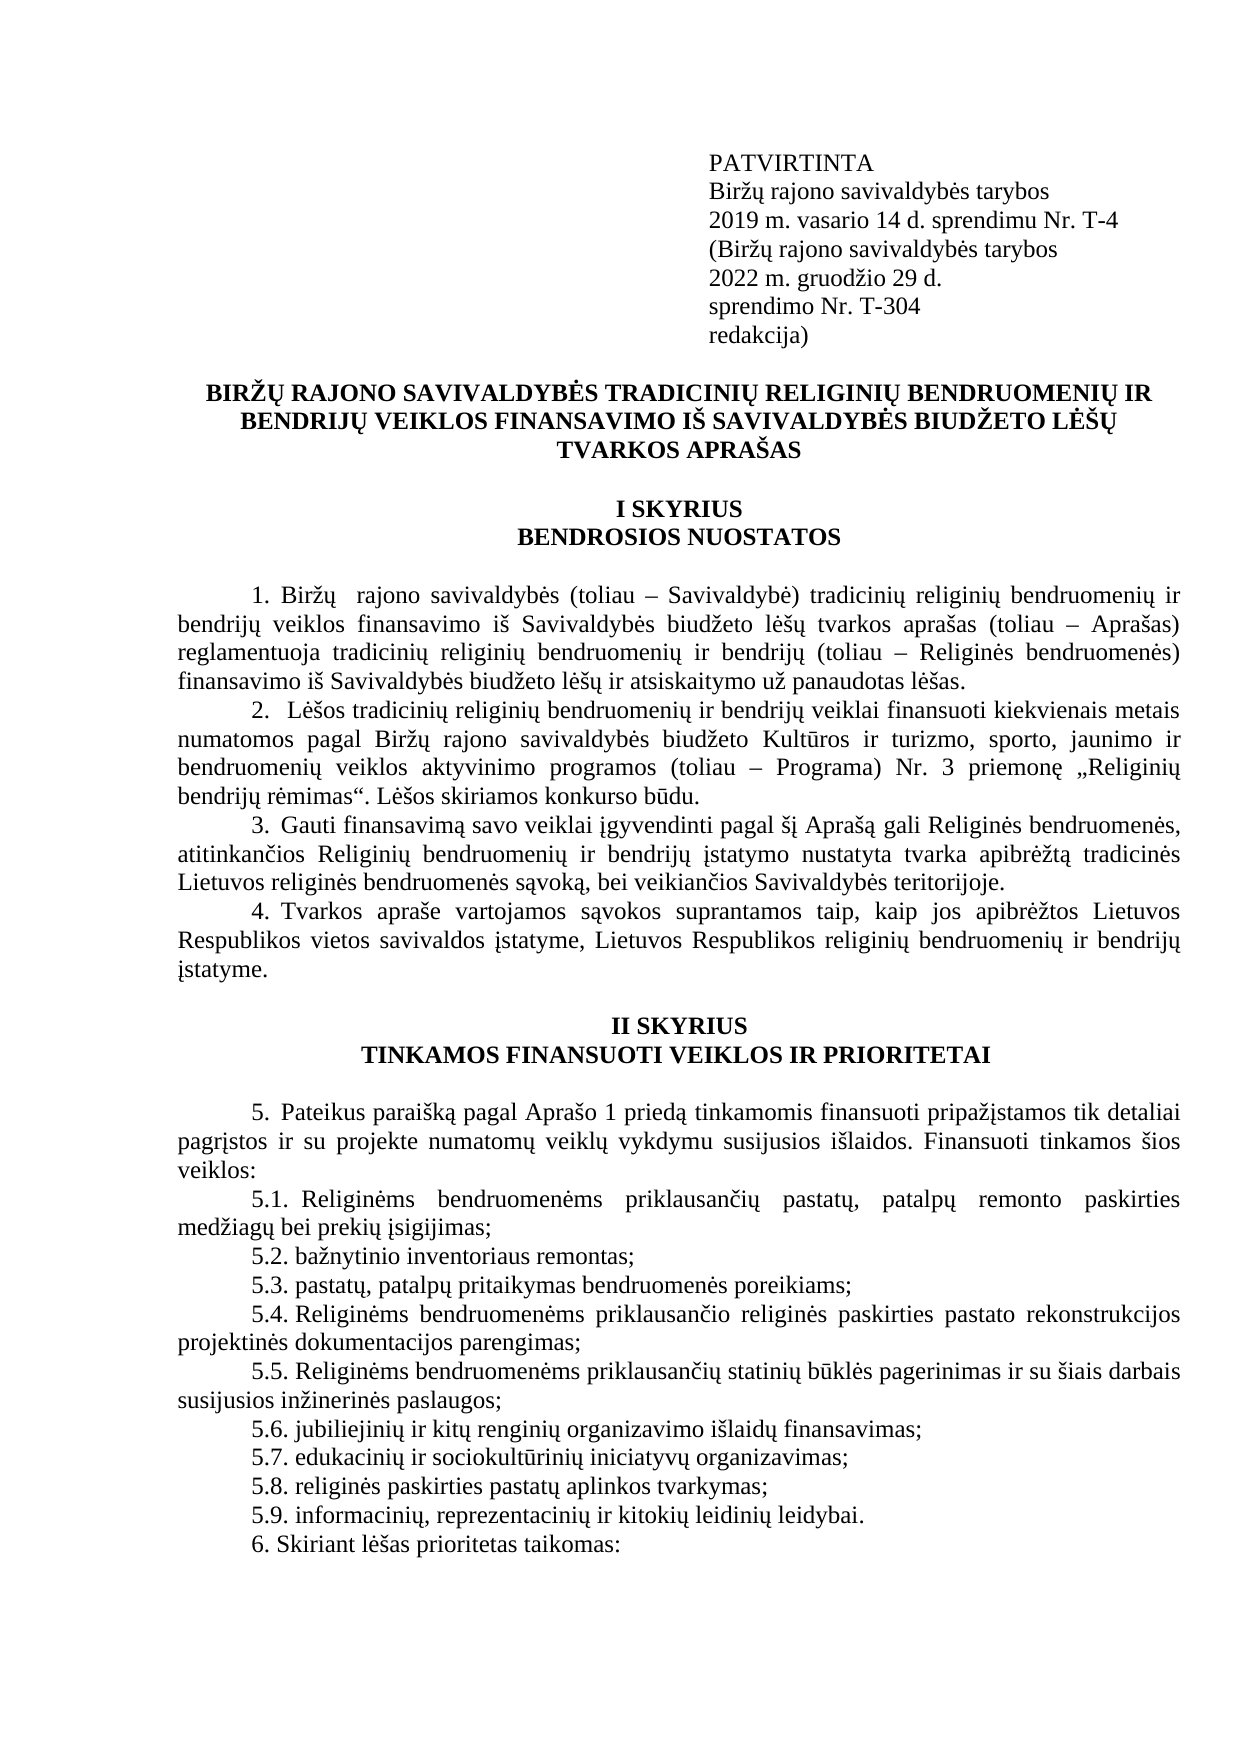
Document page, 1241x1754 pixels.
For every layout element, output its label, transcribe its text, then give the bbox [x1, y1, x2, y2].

text 2. Lėšos tradicinių religinių bendruomenių ir bendrijų veiklai finansuoti kiekvienais metais numatomos pagal Biržų rajono savivaldybės biudžeto Kultūros ir turizmo, sporto, jaunimo ir bendruomenių veiklos aktyvinimo programos (toliau – Programa) Nr. 3 priemonę „Religinių bendrijų rėmimas“. Lėšos skiriamos konkurso būdu. [177, 695, 1181, 810]
text 5. Pateikus paraišką pagal Aprašo 1 priedą tinkamomis finansuoti pripažįstamos tik detaliai pagrįstos ir su projekte numatomų veiklų vykdymu susijusios išlaidos. Finansuoti tinkamos šios veiklos: [177, 1097, 1181, 1184]
text 5.4. Religinėms bendruomenėms priklausančio religinės paskirties pastato rekonstrukcijos projektinės dokumentacijos parengimas; [177, 1299, 1181, 1356]
text redakcija) [177, 320, 1181, 349]
text 5.2. bažnytinio inventoriaus remontas; [177, 1241, 1181, 1270]
text 2022 m. gruodžio 29 d. [177, 263, 1181, 291]
text 4. Tvarkos apraše vartojamos sąvokos suprantamos taip, kaip jos apibrėžtos Lietuvos Respublikos vietos savivaldos įstatyme, Lietuvos Respublikos religinių bendruomenių ir bendrijų įstatyme. [177, 896, 1181, 982]
text II SKYRIUS [177, 1011, 1181, 1040]
text PATVIRTINTA [177, 148, 1181, 176]
text I SKYRIUS [177, 493, 1181, 522]
text (Biržų rajono savivaldybės tarybos [177, 234, 1181, 263]
text 2019 m. vasario 14 d. sprendimu Nr. T-4 [177, 205, 1181, 234]
text TINKAMOS FINANSUOTI VEIKLOS IR PRIORITETAI [177, 1040, 1181, 1069]
text 6. Skiriant lėšas prioritetas taikomas: [177, 1529, 1181, 1557]
text BENDROSIOS NUOSTATOS [177, 522, 1181, 551]
text 5.8. religinės paskirties pastatų aplinkos tvarkymas; [177, 1471, 1181, 1500]
text sprendimo Nr. T-304 [177, 291, 1181, 320]
text 1. Biržų rajono savivaldybės (toliau – Savivaldybė) tradicinių religinių bendruomenių ir bendrijų veiklos finansavimo iš Savivaldybės biudžeto lėšų tvarkos aprašas (toliau – Aprašas) reglamentuoja tradicinių religinių bendruomenių ir bendrijų (toliau – Religinės bendruomenės) finansavimo iš Savivaldybės biudžeto lėšų ir atsiskaitymo už panaudotas lėšas. [177, 580, 1181, 695]
text 5.5. Religinėms bendruomenėms priklausančių statinių būklės pagerinimas ir su šiais darbais susijusios inžinerinės paslaugos; [177, 1356, 1181, 1414]
text BIRŽŲ RAJONO SAVIVALDYBĖS TRADICINIŲ RELIGINIŲ BENDRUOMENIŲ IR BENDRIJŲ VEIKLOS FINANSAVIMO IŠ SAVIVALDYBĖS BIUDŽETO LĖŠŲ TVARKOS APRAŠAS [177, 378, 1181, 464]
text Biržų rajono savivaldybės tarybos [177, 176, 1181, 205]
text 5.3. pastatų, patalpų pritaikymas bendruomenės poreikiams; [177, 1270, 1181, 1299]
text 5.9. informacinių, reprezentacinių ir kitokių leidinių leidybai. [177, 1500, 1181, 1529]
text 3. Gauti finansavimą savo veiklai įgyvendinti pagal šį Aprašą gali Religinės bendruomenės, atitinkančios Religinių bendruomenių ir bendrijų įstatymo nustatyta tvarka apibrėžtą tradicinės Lietuvos religinės bendruomenės sąvoką, bei veikiančios Savivaldybės teritorijoje. [177, 810, 1181, 896]
text 5.1. Religinėms bendruomenėms priklausančių pastatų, patalpų remonto paskirties medžiagų bei prekių įsigijimas; [177, 1184, 1181, 1241]
text 5.7. edukacinių ir sociokultūrinių iniciatyvų organizavimas; [177, 1442, 1181, 1471]
text 5.6. jubiliejinių ir kitų renginių organizavimo išlaidų finansavimas; [177, 1414, 1181, 1442]
